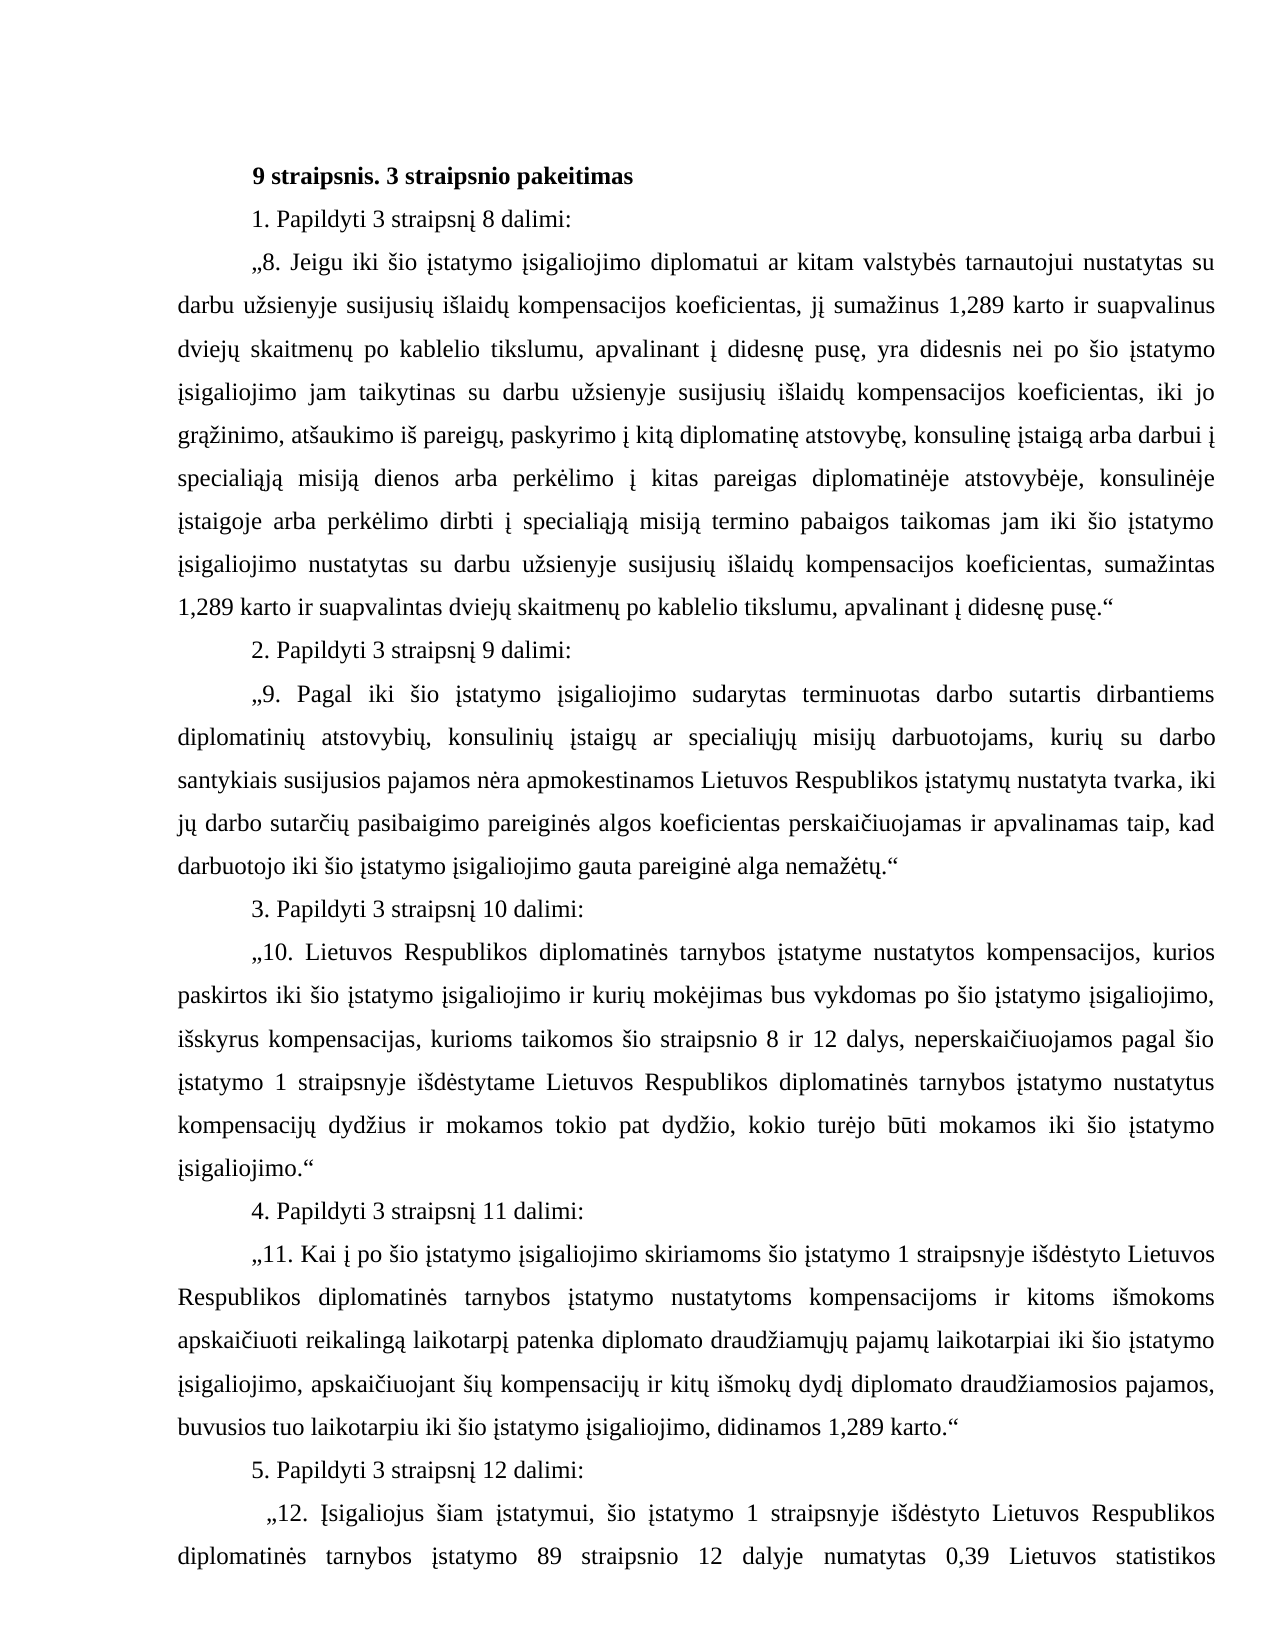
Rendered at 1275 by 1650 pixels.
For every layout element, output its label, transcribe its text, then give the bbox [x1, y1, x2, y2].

text „8. Jeigu iki šio įstatymo įsigaliojimo diplomatui ar kitam valstybės tarnautojui nustatytas su darbu užsienyje susijusių išlaidų kompensacijos koeficientas, jį sumažinus 1,289 karto ir suapvalinus dviejų skaitmenų po kablelio tikslumu, apvalinant į didesnę pusę, yra didesnis nei po šio įstatymo įsigaliojimo jam taikytinas su darbu užsienyje susijusių išlaidų kompensacijos koeficientas, iki jo grąžinimo, atšaukimo iš pareigų, paskyrimo į kitą diplomatinę atstovybę, konsulinę įstaigą arba darbui į specialiąją misiją dienos arba perkėlimo į kitas pareigas diplomatinėje atstovybėje, konsulinėje įstaigoje arba perkėlimo dirbti į specialiąją misiją termino pabaigos taikomas jam iki šio įstatymo įsigaliojimo nustatytas su darbu užsienyje susijusių išlaidų kompensacijos koeficientas, sumažintas 1,289 karto ir suapvalintas dviejų skaitmenų po kablelio tikslumu, apvalinant į didesnę pusę.“ [177, 247, 1216, 621]
text 1. Papildyti 3 straipsnį 8 dalimi: [251, 204, 1216, 233]
text „9. Pagal iki šio įstatymo įsigaliojimo sudarytas terminuotas darbo sutartis dirbantiems diplomatinių atstovybių, konsulinių įstaigų ar specialiųjų misijų darbuotojams, kurių su darbo santykiais susijusios pajamos nėra apmokestinamos Lietuvos Respublikos įstatymų nustatyta tvarka, iki jų darbo sutarčių pasibaigimo pareiginės algos koeficientas perskaičiuojamas ir apvalinamas taip, kad darbuotojo iki šio įstatymo įsigaliojimo gauta pareiginė alga nemažėtų.“ [177, 679, 1216, 880]
text 5. Papildyti 3 straipsnį 12 dalimi: [177, 1455, 1216, 1484]
text 4. Papildyti 3 straipsnį 11 dalimi: [177, 1196, 1216, 1225]
text „12. Įsigaliojus šiam įstatymui, šio įstatymo 1 straipsnyje išdėstyto Lietuvos Respublikos diplomatinės tarnybos įstatymo 89 straipsnio 12 dalyje numatytas 0,39 Lietuvos statistikos [177, 1498, 1216, 1570]
text 2. Papildyti 3 straipsnį 9 dalimi: [251, 636, 1216, 664]
text „11. Kai į po šio įstatymo įsigaliojimo skiriamoms šio įstatymo 1 straipsnyje išdėstyto Lietuvos Respublikos diplomatinės tarnybos įstatymo nustatytoms kompensacijoms ir kitoms išmokoms apskaičiuoti reikalingą laikotarpį patenka diplomato draudžiamųjų pajamų laikotarpiai iki šio įstatymo įsigaliojimo, apskaičiuojant šių kompensacijų ir kitų išmokų dydį diplomato draudžiamosios pajamos, buvusios tuo laikotarpiu iki šio įstatymo įsigaliojimo, didinamos 1,289 karto.“ [177, 1239, 1216, 1441]
text „10. Lietuvos Respublikos diplomatinės tarnybos įstatyme nustatytos kompensacijos, kurios paskirtos iki šio įstatymo įsigaliojimo ir kurių mokėjimas bus vykdomas po šio įstatymo įsigaliojimo, išskyrus kompensacijas, kurioms taikomos šio straipsnio 8 ir 12 dalys, neperskaičiuojamos pagal šio įstatymo 1 straipsnyje išdėstytame Lietuvos Respublikos diplomatinės tarnybos įstatymo nustatytus kompensacijų dydžius ir mokamos tokio pat dydžio, kokio turėjo būti mokamos iki šio įstatymo įsigaliojimo.“ [177, 937, 1216, 1182]
text 3. Papildyti 3 straipsnį 10 dalimi: [177, 894, 1216, 923]
text 9 straipsnis. 3 straipsnio pakeitimas [177, 161, 1216, 190]
